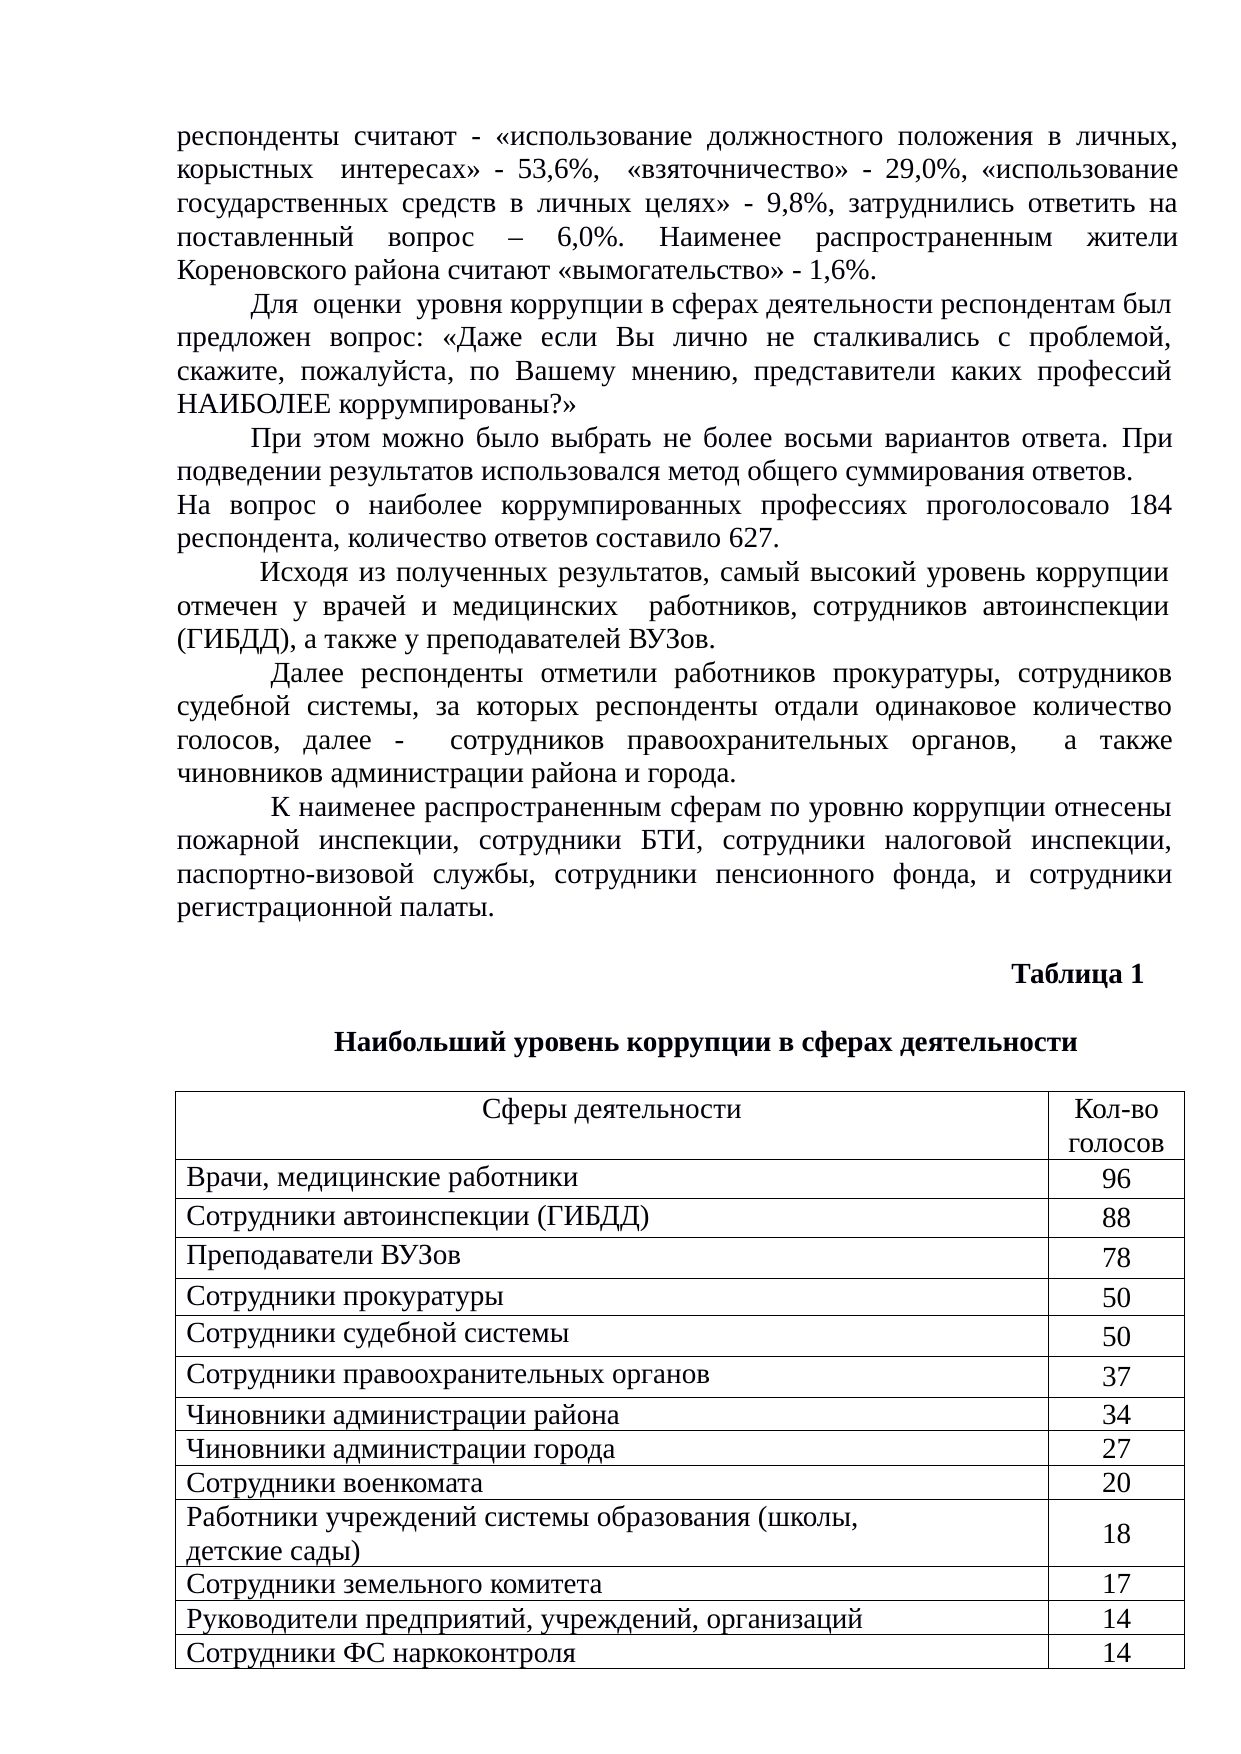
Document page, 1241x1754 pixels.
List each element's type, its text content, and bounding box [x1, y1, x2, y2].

table_cell 88 [1049, 1199, 1184, 1237]
table_cell 20 [1049, 1466, 1184, 1498]
table_cell 27 [1049, 1431, 1184, 1464]
text Для оценки уровня коррупции в сферах деятельности респондентам был предложен вопрос: «Даже если Вы лично не сталкивались с проблемой, скажите, пожалуйста, по Вашему мнению, представители каких профессий НАИБОЛЕЕ коррумпированы?» [177, 286, 1173, 420]
table_cell Врачи, медицинские работники [176, 1160, 1048, 1198]
table_cell Сотрудники военкомата [176, 1466, 1048, 1498]
table_header Кол-во голосов [1049, 1092, 1184, 1158]
table_cell Сотрудники ФС наркоконтроля [176, 1635, 1048, 1668]
table_cell Чиновники администрации района [176, 1398, 1048, 1430]
table_cell 78 [1049, 1238, 1184, 1277]
text К наименее распространенным сферам по уровню коррупции отнесены пожарной инспекции, сотрудники БТИ, сотрудники налоговой инспекции, паспортно-визовой службы, сотрудники пенсионного фонда, и сотрудники регистрационной палаты. [177, 789, 1173, 923]
text Исходя из полученных результатов, самый высокий уровень коррупции отмечен у врачей и медицинских работников, сотрудников автоинспекции (ГИБДД), а также у преподавателей ВУЗов. [177, 554, 1170, 655]
text При этом можно было выбрать не более восьми вариантов ответа. При подведении результатов использовался метод общего суммирования ответов. [177, 420, 1173, 487]
text На вопрос о наиболее коррумпированных профессиях проголосовало 184 респондента, количество ответов составило 627. [177, 487, 1173, 554]
table_cell 17 [1049, 1567, 1184, 1600]
table_cell 34 [1049, 1398, 1184, 1430]
table_cell 14 [1049, 1635, 1184, 1668]
text Далее респонденты отметили работников прокуратуры, сотрудников судебной системы, за которых респонденты отдали одинаковое количество голосов, далее - сотрудников правоохранительных органов, а также чиновников администрации района и города. [177, 655, 1173, 789]
table_cell Сотрудники прокуратуры [176, 1279, 1048, 1315]
table_cell 96 [1049, 1160, 1184, 1198]
text Таблица 1 [177, 957, 1235, 990]
text Наибольший уровень коррупции в сферах деятельности [177, 1024, 1235, 1057]
table_cell Чиновники администрации города [176, 1431, 1048, 1464]
table_cell 14 [1049, 1601, 1184, 1634]
table_cell 50 [1049, 1316, 1184, 1356]
table_cell 50 [1049, 1279, 1184, 1315]
text респонденты считают - «использование должностного положения в личных, корыстных интересах» - 53,6%, «взяточничество» - 29,0%, «использование государственных средств в личных целях» - 9,8%, затруднились ответить на поставленный вопрос – 6,0%. Наименее распространенным жители Кореновского района считают «вымогательство» - 1,6%. [177, 118, 1179, 286]
table_cell 18 [1049, 1500, 1184, 1566]
table_cell Сотрудники земельного комитета [176, 1567, 1048, 1600]
table_cell Сотрудники судебной системы [176, 1316, 1048, 1356]
table_cell Руководители предприятий, учреждений, организаций [176, 1601, 1048, 1634]
table_cell Работники учреждений системы образования (школы, детские сады) [176, 1500, 1048, 1566]
table_cell 37 [1049, 1357, 1184, 1396]
table_cell Сотрудники правоохранительных органов [176, 1357, 1048, 1396]
table_header Сферы деятельности [176, 1092, 1048, 1158]
table_cell Сотрудники автоинспекции (ГИБДД) [176, 1199, 1048, 1237]
table_cell Преподаватели ВУЗов [176, 1238, 1048, 1277]
